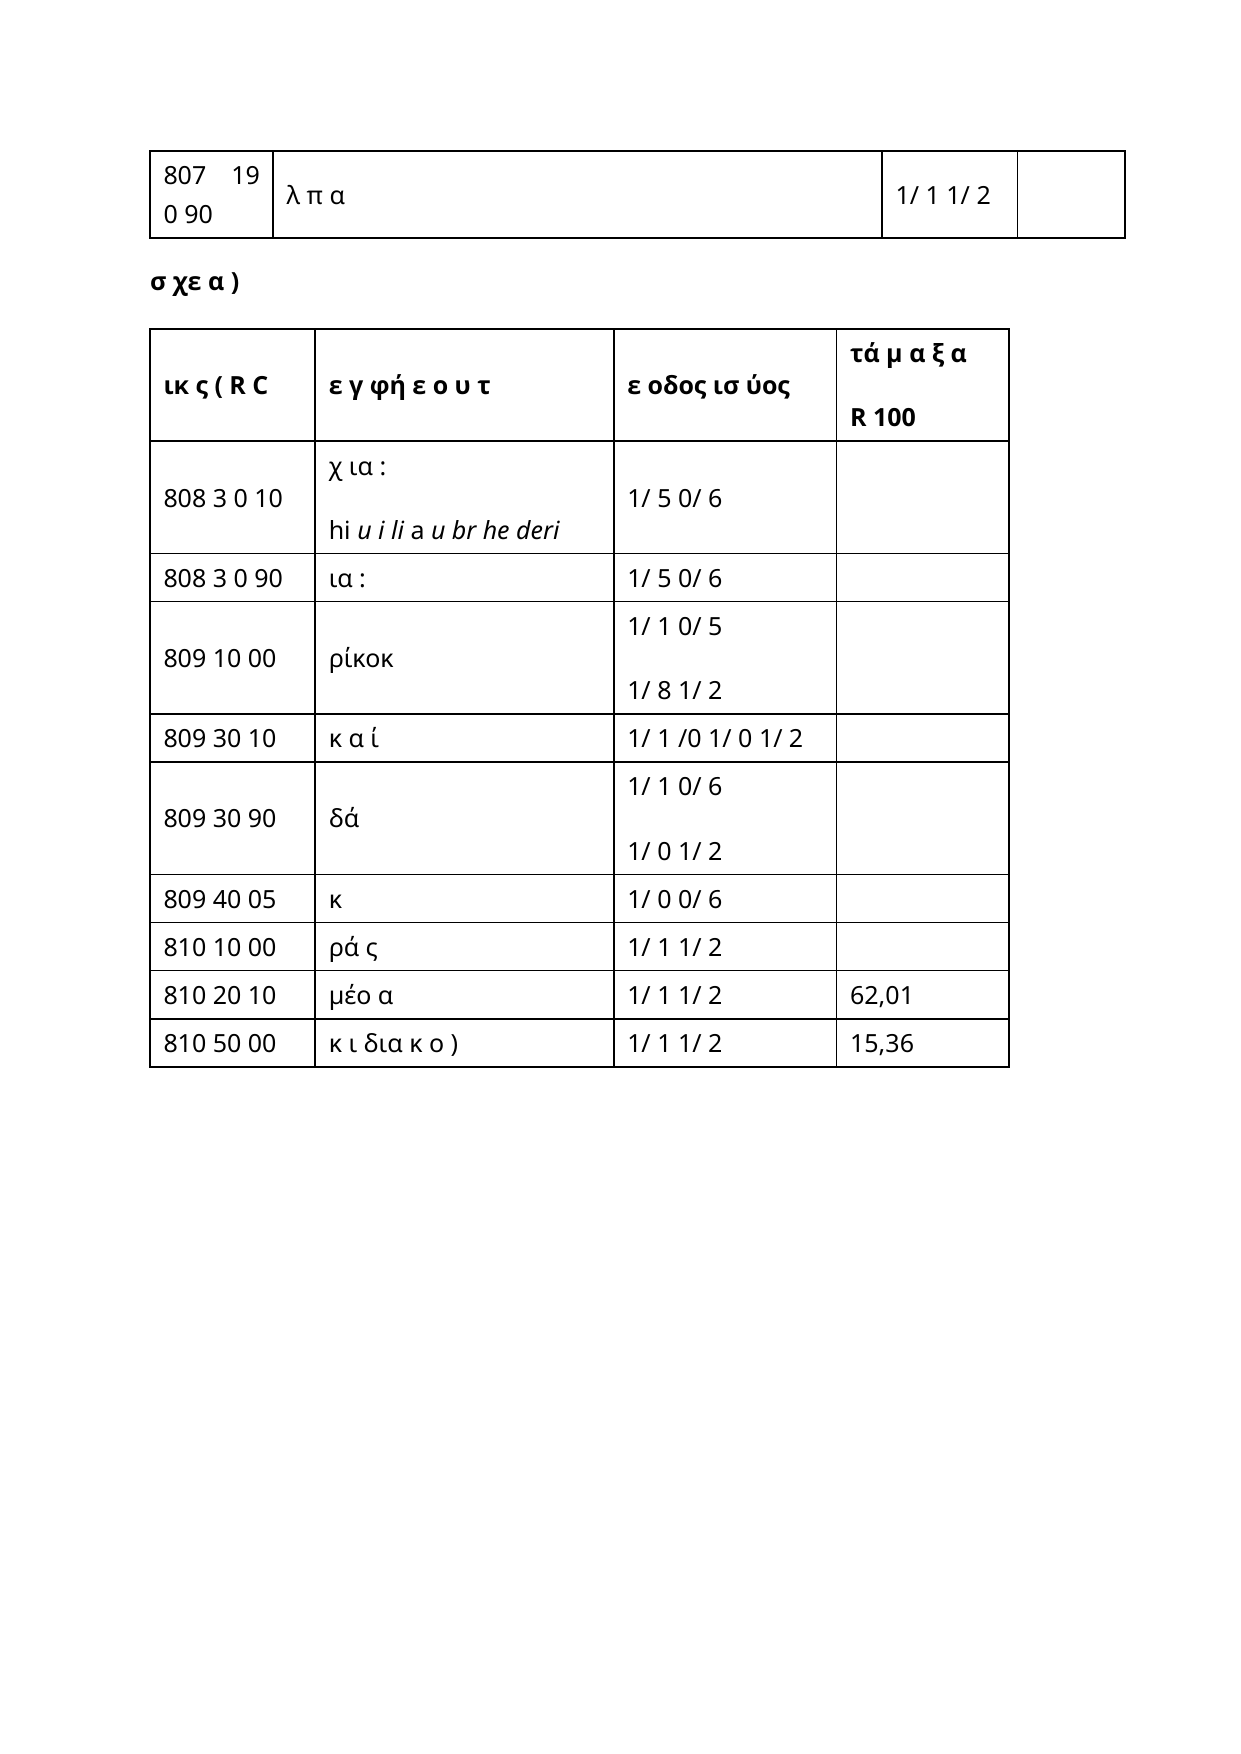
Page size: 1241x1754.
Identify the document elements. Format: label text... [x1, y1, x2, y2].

table_header ε οδος ισ ύος [615, 330, 836, 440]
table_cell 809 30 10 [151, 715, 314, 761]
table_cell 1/ 0 0/ 6 [615, 875, 836, 922]
table_cell 808 3 0 10 [151, 442, 314, 553]
table_cell κ ι δια κ ο ) [316, 1020, 613, 1066]
table_cell [837, 763, 1008, 873]
table_cell λ π α [274, 152, 881, 237]
table_cell 1/ 1 /0 1/ 0 1/ 2 [615, 715, 836, 761]
table_cell [837, 923, 1008, 970]
table_cell 1/ 1 1/ 2 [615, 923, 836, 970]
table_header τά μ α ξ α R 100 [837, 330, 1008, 440]
text σ χε α ) [150, 264, 1090, 298]
table_cell 810 50 00 [151, 1020, 314, 1066]
table_header ε γ φή ε ο υ τ [316, 330, 613, 440]
table_cell 809 40 05 [151, 875, 314, 922]
table_cell ρά ς [316, 923, 613, 970]
table_cell [837, 875, 1008, 922]
table_cell [837, 715, 1008, 761]
table_cell [837, 602, 1008, 713]
table_cell ρίκοκ [316, 602, 613, 713]
table_cell 1/ 1 1/ 2 [615, 971, 836, 1018]
table_cell 1/ 1 0/ 5 1/ 8 1/ 2 [615, 602, 836, 713]
table_cell 810 10 00 [151, 923, 314, 970]
table_cell 808 3 0 90 [151, 554, 314, 601]
table_cell 1/ 5 0/ 6 [615, 442, 836, 553]
table_cell δά [316, 763, 613, 873]
table_cell 810 20 10 [151, 971, 314, 1018]
table_cell [837, 554, 1008, 601]
table_cell μέο α [316, 971, 613, 1018]
table_cell 62,01 [837, 971, 1008, 1018]
table_cell [1018, 152, 1124, 237]
table_cell 1/ 1 1/ 2 [883, 152, 1017, 237]
table_cell 807 19 0 90 [151, 152, 272, 237]
table_cell κ [316, 875, 613, 922]
table_header ικ ς ( R C [151, 330, 314, 440]
table_cell 1/ 1 0/ 6 1/ 0 1/ 2 [615, 763, 836, 873]
table_cell ια : [316, 554, 613, 601]
table_cell 1/ 1 1/ 2 [615, 1020, 836, 1066]
table_cell χ ια : hi u i li a u br he deri [316, 442, 613, 553]
table_cell [837, 442, 1008, 553]
table_cell κ α ί [316, 715, 613, 761]
table_cell 1/ 5 0/ 6 [615, 554, 836, 601]
table_cell 809 30 90 [151, 763, 314, 873]
table_cell 809 10 00 [151, 602, 314, 713]
table_cell 15,36 [837, 1020, 1008, 1066]
